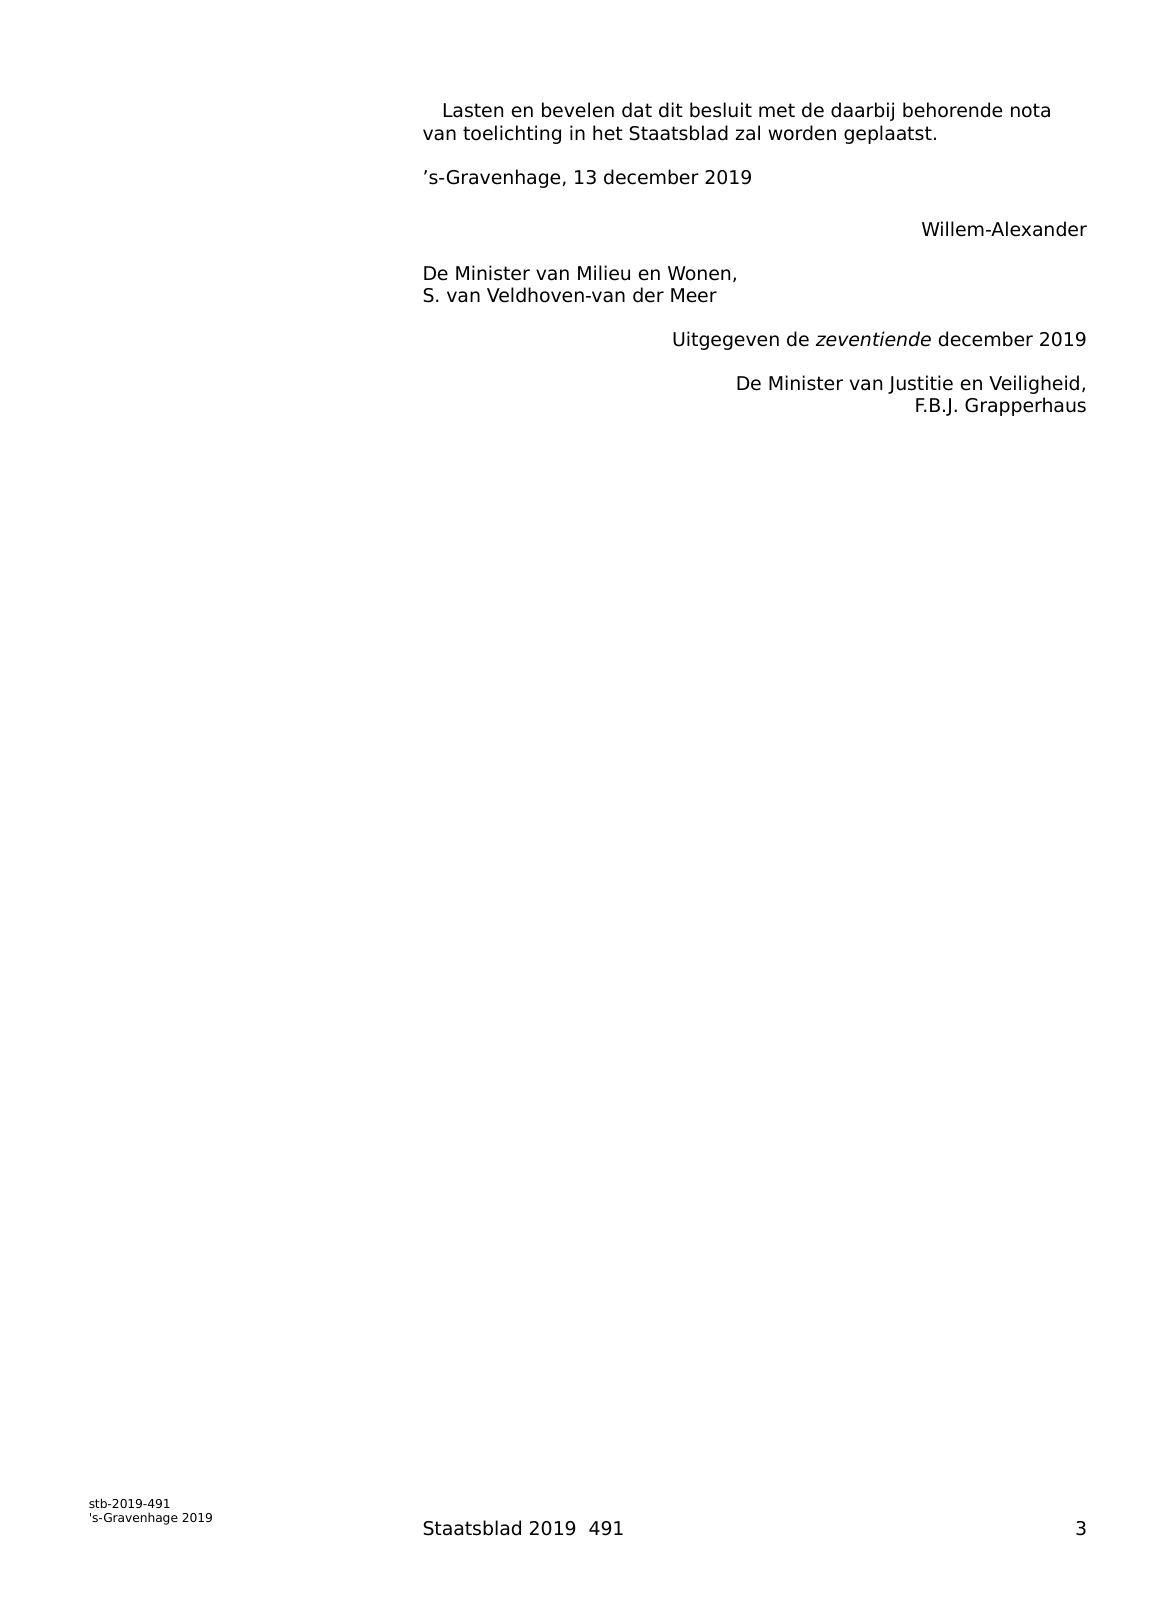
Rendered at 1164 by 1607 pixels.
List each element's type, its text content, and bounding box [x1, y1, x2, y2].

text ’s-Gravenhage, 13 december 2019 [422, 167, 1087, 188]
text Lasten en bevelen dat dit besluit met de daarbij behorende nota van toelichting in het Staatsblad zal worden geplaatst. [422, 100, 1087, 144]
text Willem-Alexander [422, 218, 1087, 241]
text 's-Gravenhage 2019 [88, 1511, 323, 1525]
text stb-2019-491 [88, 1497, 323, 1511]
text De Minister van Justitie en Veiligheid, F.B.J. Grapperhaus [422, 373, 1087, 417]
text De Minister van Milieu en Wonen, S. van Veldhoven-van der Meer [422, 263, 1087, 307]
text Uitgegeven de zeventiende december 2019 [422, 329, 1087, 351]
